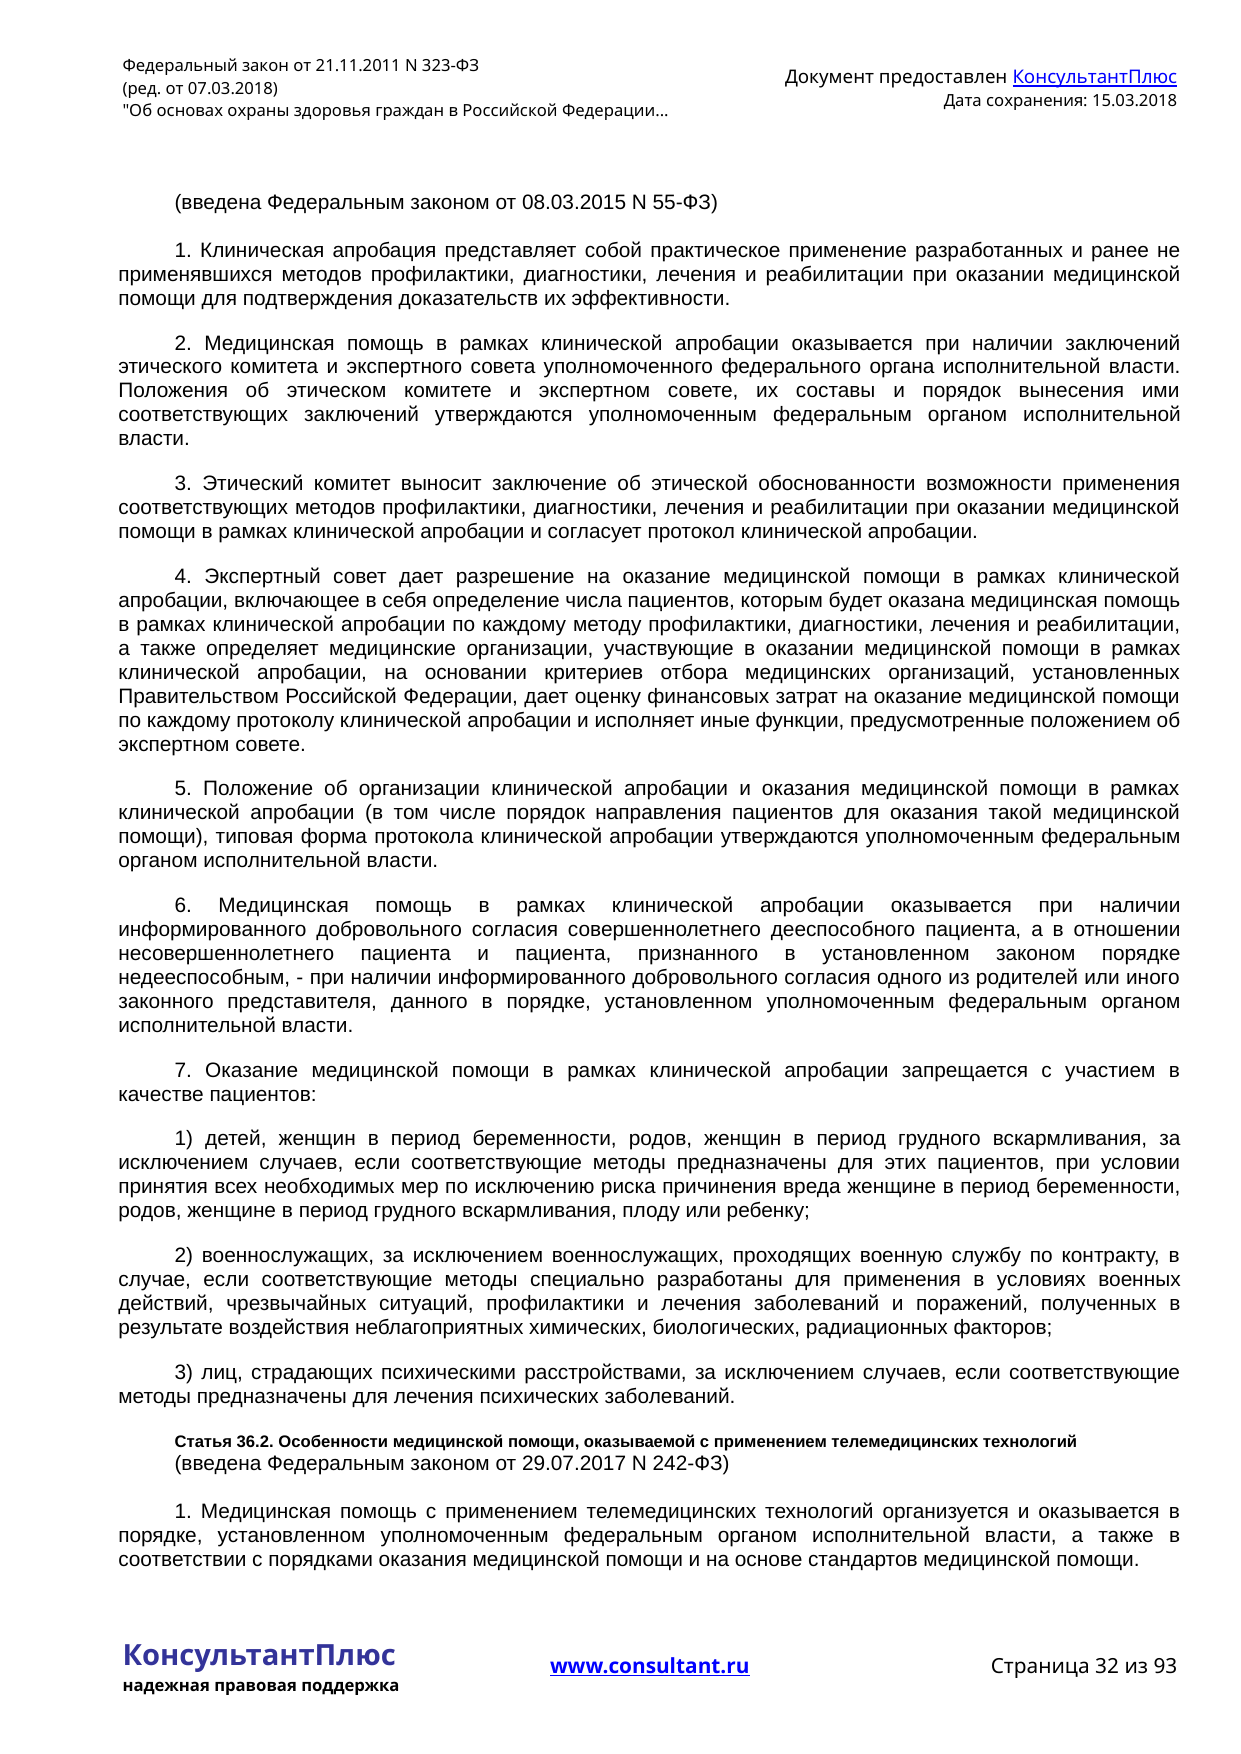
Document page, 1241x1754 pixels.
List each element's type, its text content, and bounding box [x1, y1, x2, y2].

text 5. Положение об организации клинической апробации и оказания медицинской помощи в рамках клинической апробации (в том числе порядок направления пациентов для оказания такой медицинской помощи), типовая форма протокола клинической апробации утверждаются уполномоченным федеральным органом исполнительной власти. [118, 776, 1181, 872]
text 1. Медицинская помощь с применением телемедицинских технологий организуется и оказывается в порядке, установленном уполномоченным федеральным органом исполнительной власти, а также в соответствии с порядками оказания медицинской помощи и на основе стандартов медицинской помощи. [118, 1498, 1181, 1570]
text 2) военнослужащих, за исключением военнослужащих, проходящих военную службу по контракту, в случае, если соответствующие методы специально разработаны для применения в условиях военных действий, чрезвычайных ситуаций, профилактики и лечения заболеваний и поражений, полученных в результате воздействия неблагоприятных химических, биологических, радиационных факторов; [118, 1243, 1181, 1339]
title Статья 36.2. Особенности медицинской помощи, оказываемой с применением телемедицинских технологий [118, 1431, 1181, 1451]
text 1. Клиническая апробация представляет собой практическое применение разработанных и ранее не применявшихся методов профилактики, диагностики, лечения и реабилитации при оказании медицинской помощи для подтверждения доказательств их эффективности. [118, 238, 1181, 309]
text 6. Медицинская помощь в рамках клинической апробации оказывается при наличии информированного добровольного согласия совершеннолетнего дееспособного пациента, а в отношении несовершеннолетнего пациента и пациента, признанного в установленном законом порядке недееспособным, - при наличии информированного добровольного согласия одного из родителей или иного законного представителя, данного в порядке, установленном уполномоченным федеральным органом исполнительной власти. [118, 893, 1181, 1037]
text (введена Федеральным законом от 08.03.2015 N 55-ФЗ) [118, 190, 1181, 214]
text 3) лиц, страдающих психическими расстройствами, за исключением случаев, если соответствующие методы предназначены для лечения психических заболеваний. [118, 1359, 1181, 1407]
text 7. Оказание медицинской помощи в рамках клинической апробации запрещается с участием в качестве пациентов: [118, 1057, 1181, 1105]
text (введена Федеральным законом от 29.07.2017 N 242-ФЗ) [118, 1451, 1181, 1474]
text 2. Медицинская помощь в рамках клинической апробации оказывается при наличии заключений этического комитета и экспертного совета уполномоченного федерального органа исполнительной власти. Положения об этическом комитете и экспертном совете, их составы и порядок вынесения ими соответствующих заключений утверждаются уполномоченным федеральным органом исполнительной власти. [118, 330, 1181, 450]
text 3. Этический комитет выносит заключение об этической обоснованности возможности применения соответствующих методов профилактики, диагностики, лечения и реабилитации при оказании медицинской помощи в рамках клинической апробации и согласует протокол клинической апробации. [118, 471, 1181, 543]
text 4. Экспертный совет дает разрешение на оказание медицинской помощи в рамках клинической апробации, включающее в себя определение числа пациентов, которым будет оказана медицинская помощь в рамках клинической апробации по каждому методу профилактики, диагностики, лечения и реабилитации, а также определяет медицинские организации, участвующие в оказании медицинской помощи в рамках клинической апробации, на основании критериев отбора медицинских организаций, установленных Правительством Российской Федерации, дает оценку финансовых затрат на оказание медицинской помощи по каждому протоколу клинической апробации и исполняет иные функции, предусмотренные положением об экспертном совете. [118, 564, 1181, 755]
text 1) детей, женщин в период беременности, родов, женщин в период грудного вскармливания, за исключением случаев, если соответствующие методы предназначены для этих пациентов, при условии принятия всех необходимых мер по исключению риска причинения вреда женщине в период беременности, родов, женщине в период грудного вскармливания, плоду или ребенку; [118, 1126, 1181, 1222]
